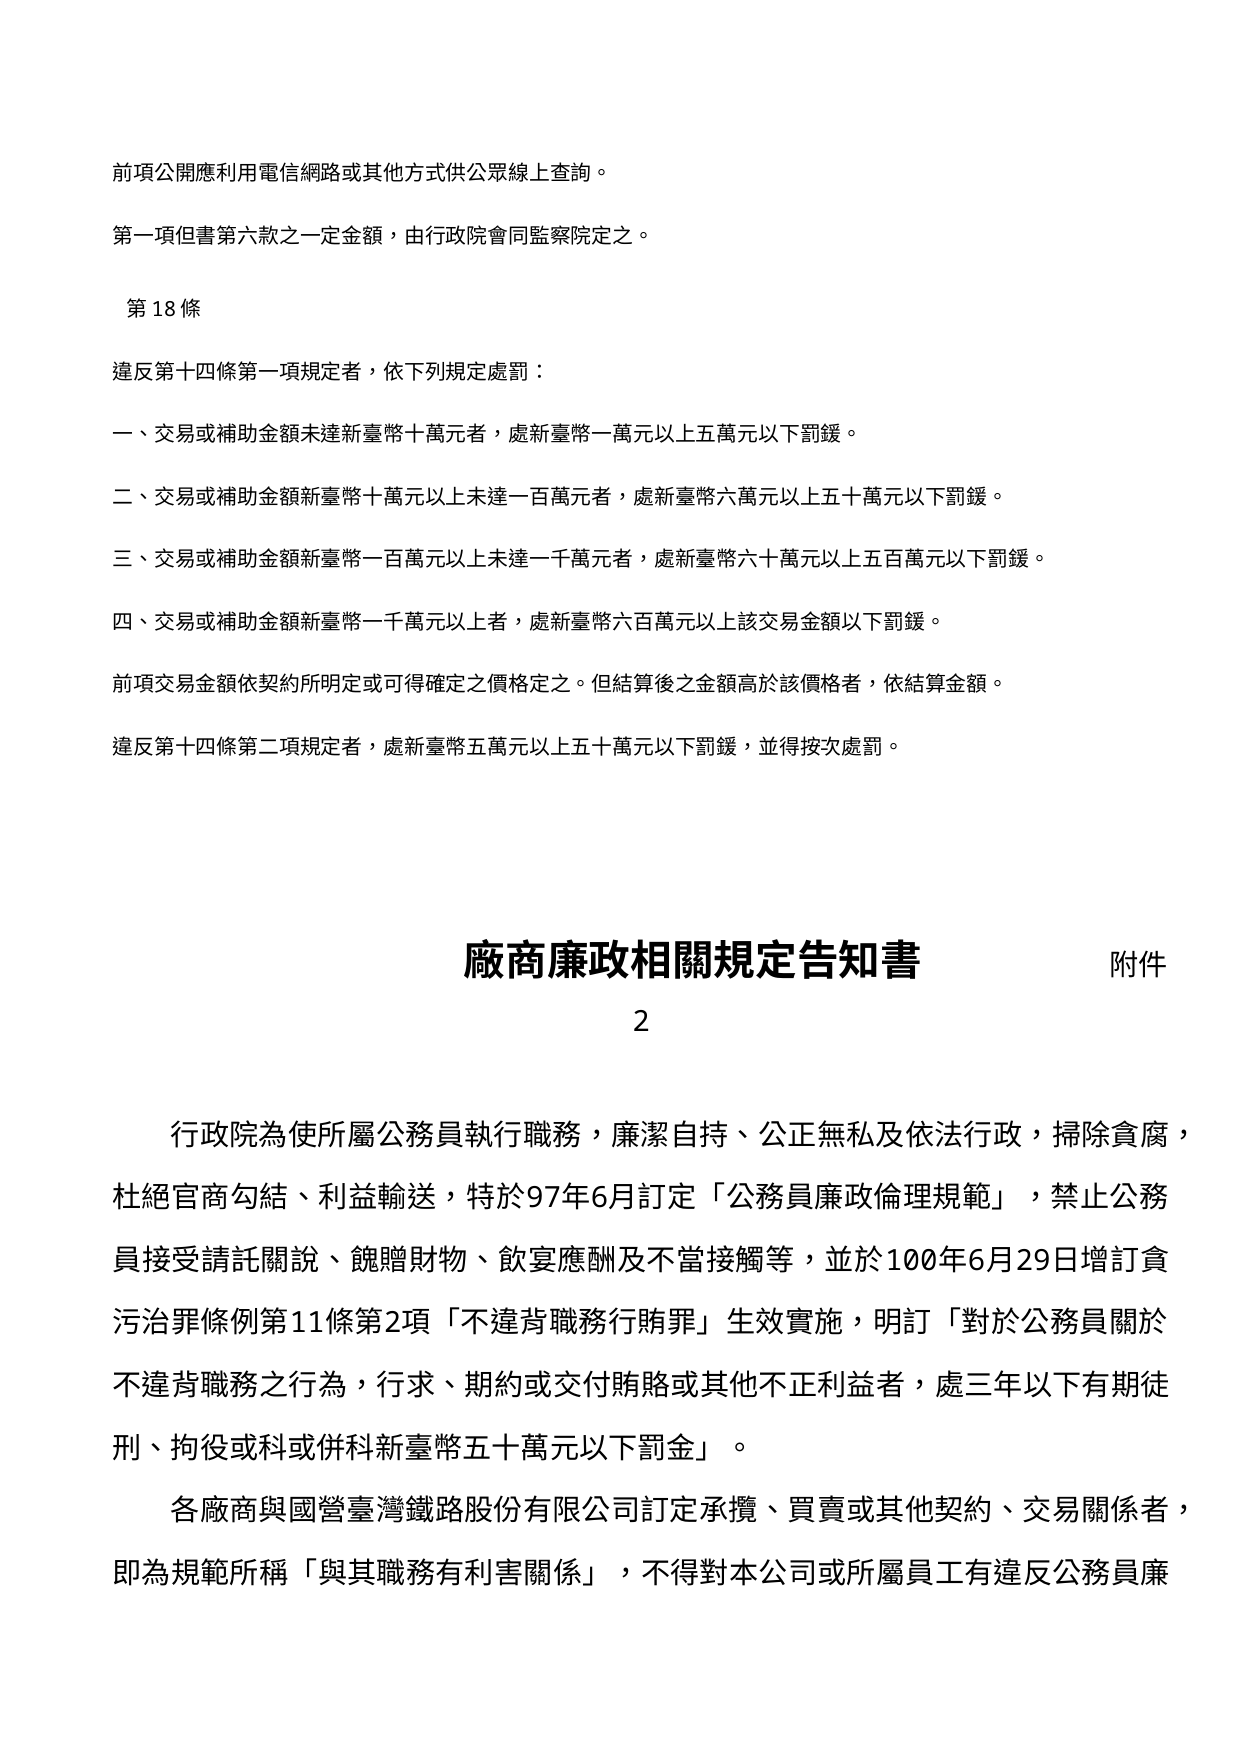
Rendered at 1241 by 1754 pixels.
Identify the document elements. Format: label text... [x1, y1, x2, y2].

text 各廠商與國營臺灣鐵路股份有限公司訂定承攬、買賣或其他契約、交易關係者，即為規範所稱「與其職務有利害關係」，不得對本公司或所屬員工有違反公務員廉政倫理規範或不法之行為，尤應確實遵守下列事項： [112, 1466, 1169, 1591]
text 前項交易金額依契約所明定或可得確定之價格定之。但結算後之金額高於該價格者，依結算金額。 [112, 641, 1169, 704]
text 第一項但書第六款之一定金額，由行政院會同監察院定之。 [112, 192, 1169, 255]
text 二、交易或補助金額新臺幣十萬元以上未達一百萬元者，處新臺幣六萬元以上五十萬元以下罰鍰。 [112, 454, 1169, 516]
text 四、交易或補助金額新臺幣一千萬元以上者，處新臺幣六百萬元以上該交易金額以下罰鍰。 [112, 579, 1169, 641]
text 第18條 [38, 266, 1240, 329]
text 一、交易或補助金額未達新臺幣十萬元者，處新臺幣一萬元以上五萬元以下罰鍰。 [112, 391, 1169, 454]
text 前項公開應利用電信網路或其他方式供公眾線上查詢。 [112, 130, 1169, 192]
text 行政院為使所屬公務員執行職務，廉潔自持、公正無私及依法行政，掃除貪腐，杜絕官商勾結、利益輸送，特於97年6月訂定「公務員廉政倫理規範」，禁止公務員接受請託關說、餽贈財物、飲宴應酬及不當接觸等，並於100年6月29日增訂貪污治罪條例第11條第2項「不違背職務行賄罪」生效實施，明訂「對於公務員關於不違背職務之行為，行求、期約或交付賄賂或其他不正利益者，處三年以下有期徒刑、拘役或科或併科新臺幣五十萬元以下罰金」。 [112, 1091, 1169, 1466]
text 違反第十四條第二項規定者，處新臺幣五萬元以上五十萬元以下罰鍰，並得按次處罰。 [67, 704, 1240, 766]
text 違反第十四條第一項規定者，依下列規定處罰： [112, 329, 1169, 391]
text 廠商廉政相關規定告知書 附件2 [112, 916, 1169, 1041]
text 三、交易或補助金額新臺幣一百萬元以上未達一千萬元者，處新臺幣六十萬元以上五百萬元以下罰鍰。 [112, 516, 1169, 579]
